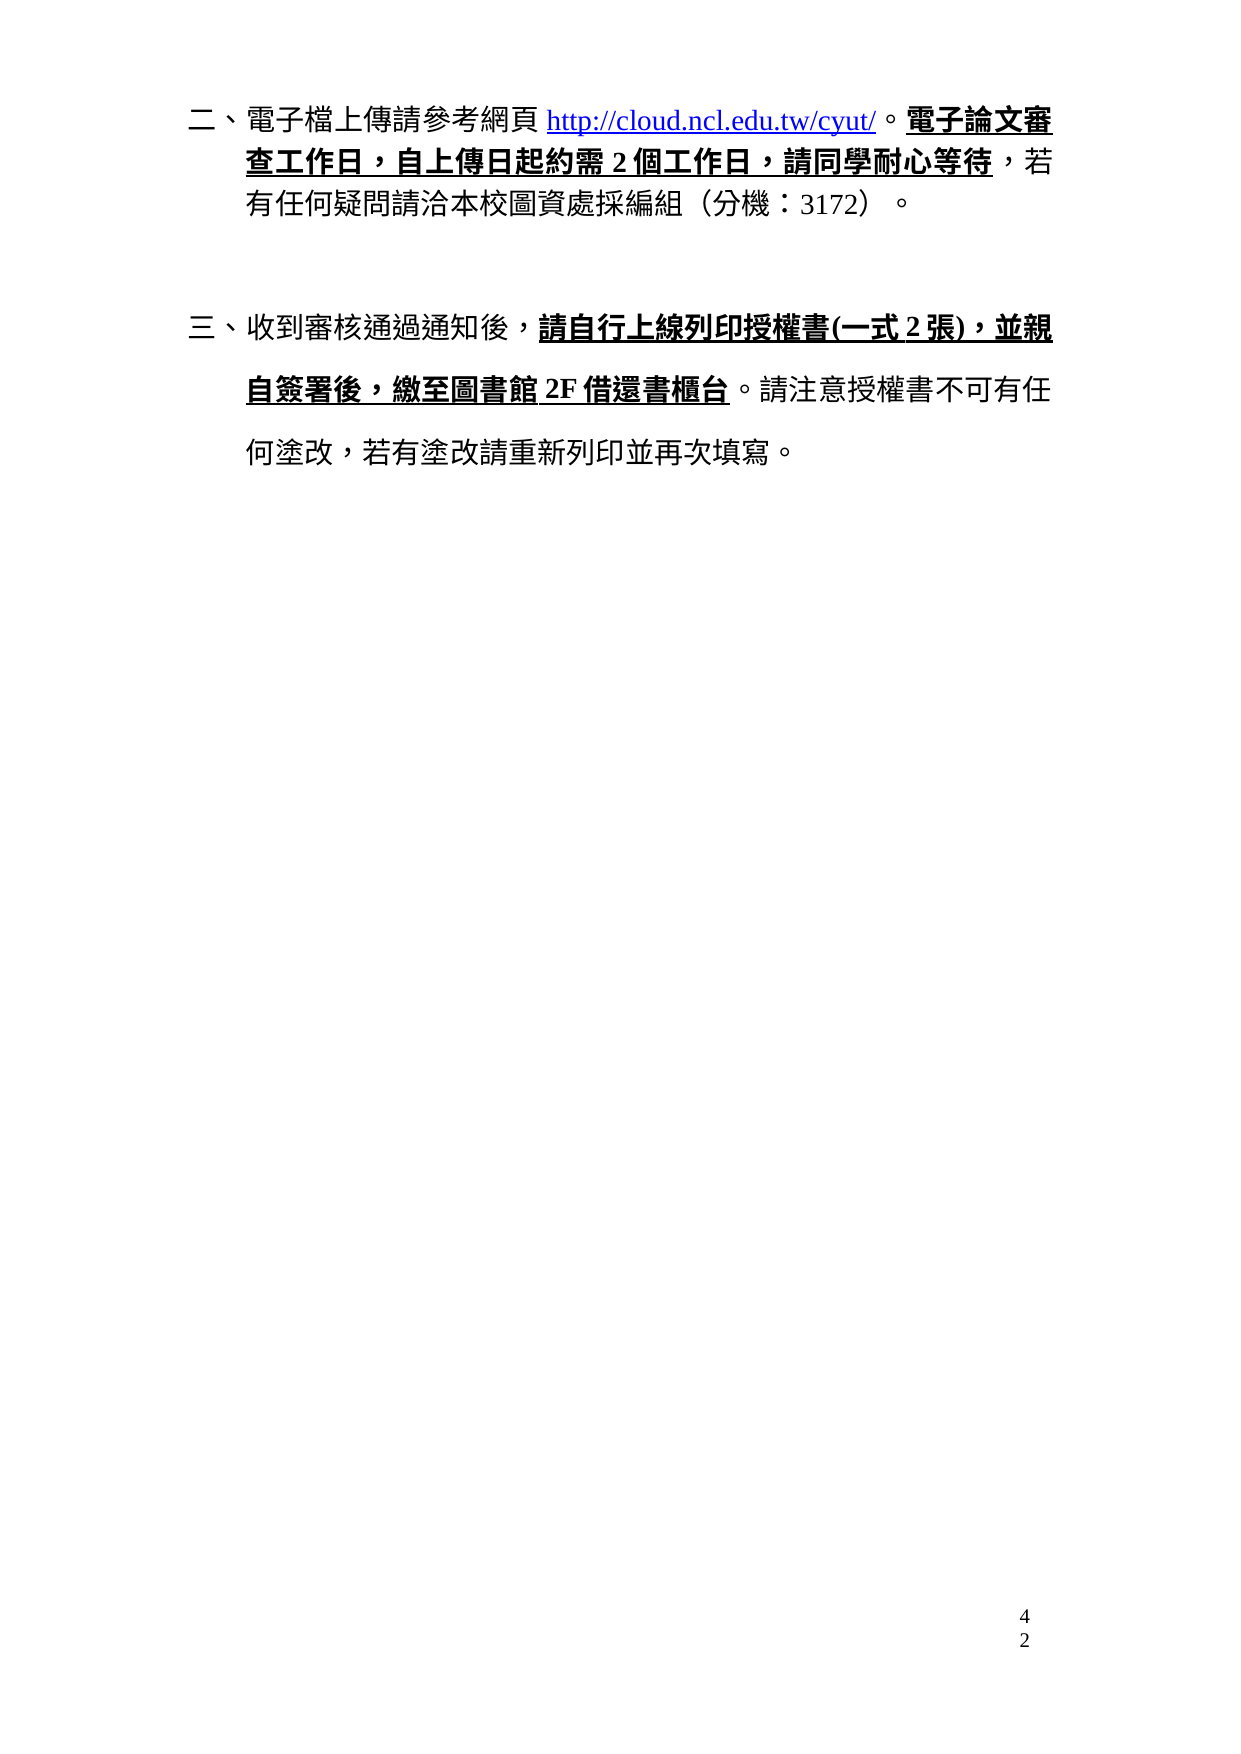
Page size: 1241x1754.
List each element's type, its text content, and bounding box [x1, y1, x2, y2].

text 二、電子檔上傳請參考網頁http://cloud.ncl.edu.tw/cyut/。電子論文審查工作日，自上傳日起約需2個工作日，請同學耐心等待，若有任何疑問請洽本校圖資處採編組（分機：3172）。 [187, 96, 1053, 223]
text 三、收到審核通過通知後，請自行上線列印授權書(一式2張)，並親自簽署後，繳至圖書館2F借還書櫃台。請注意授權書不可有任何塗改，若有塗改請重新列印並再次填寫。 [187, 284, 1053, 471]
